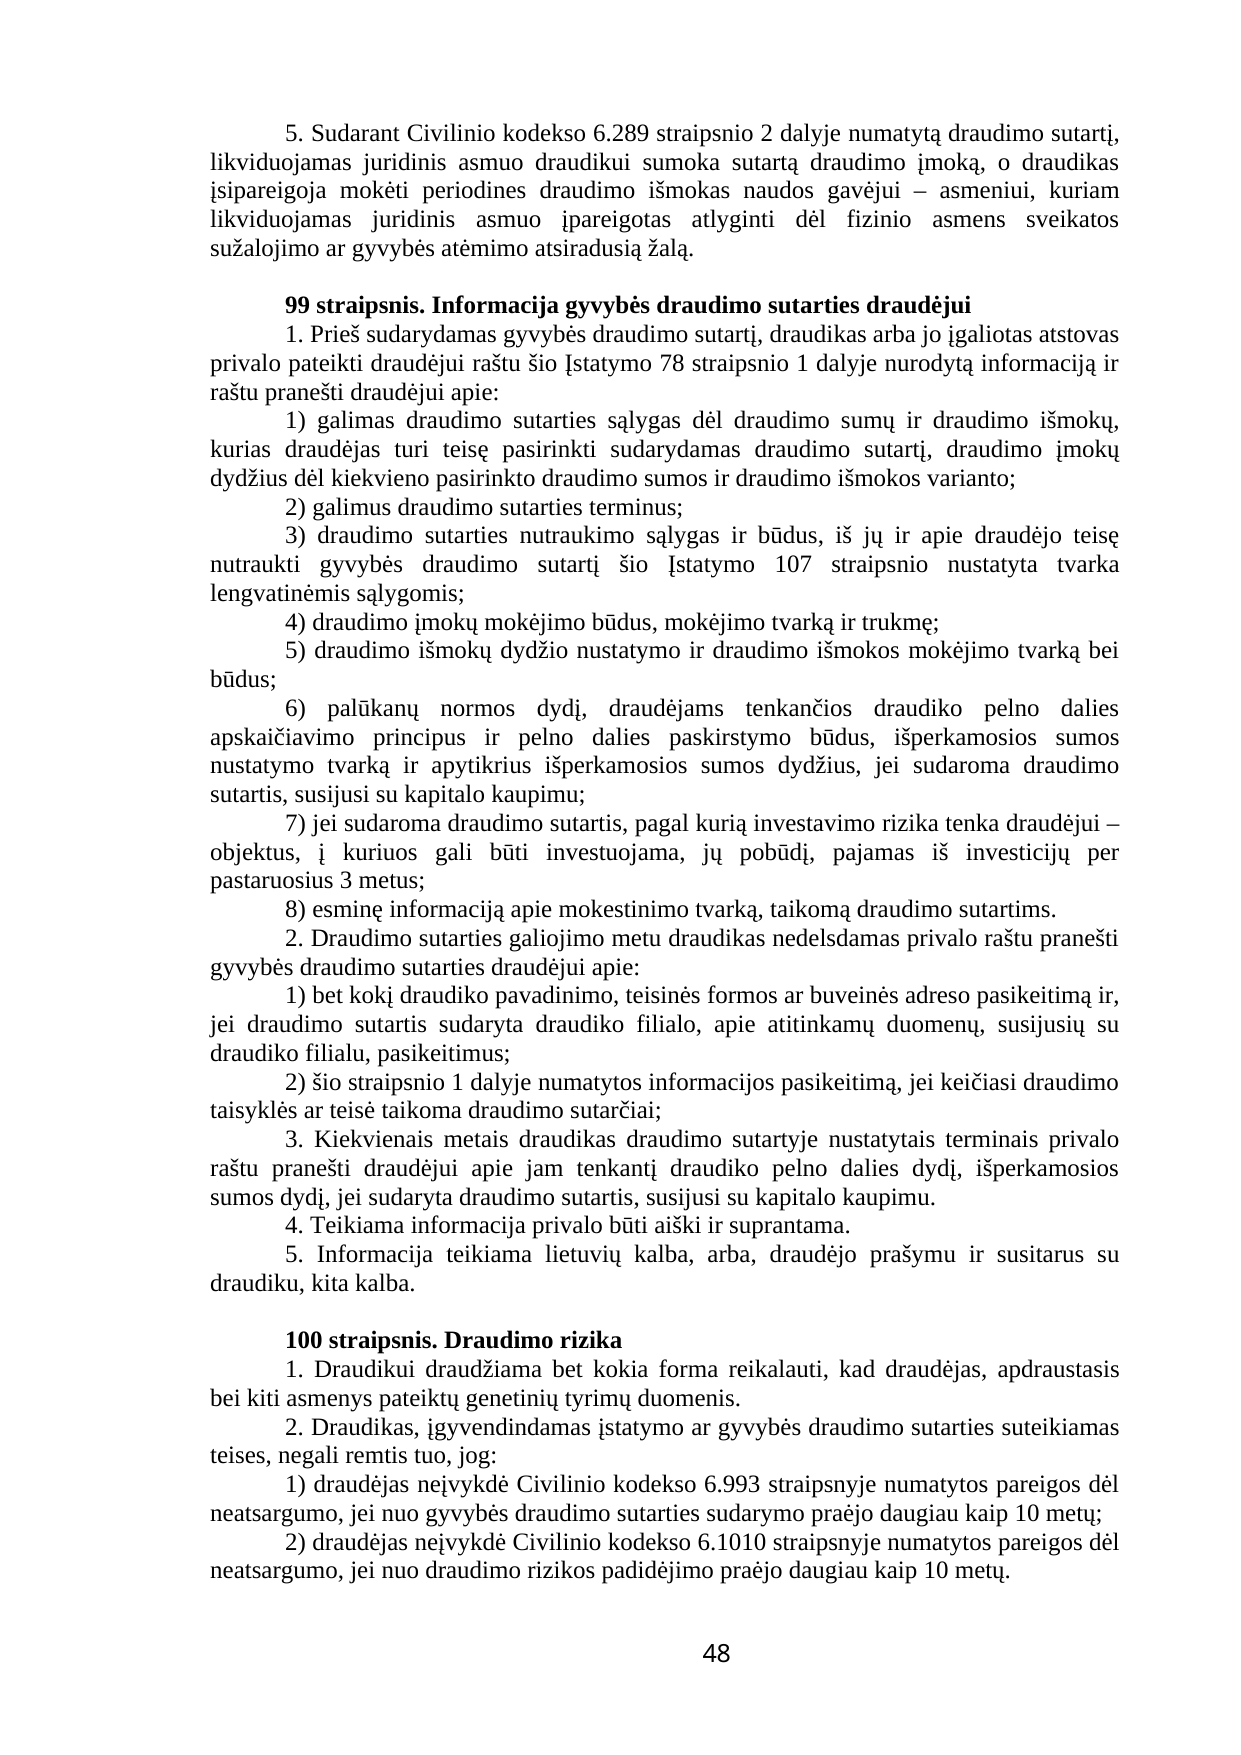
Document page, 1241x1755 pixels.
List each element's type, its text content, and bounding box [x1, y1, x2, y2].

text 2) šio straipsnio 1 dalyje numatytos informacijos pasikeitimą, jei keičiasi draudimo taisyklės ar teisė taikoma draudimo sutarčiai; [210, 1067, 1120, 1124]
text 7) jei sudaroma draudimo sutartis, pagal kurią investavimo rizika tenka draudėjui – objektus, į kuriuos gali būti investuojama, jų pobūdį, pajamas iš investicijų per pastaruosius 3 metus; [210, 808, 1120, 894]
text 8) esminę informaciją apie mokestinimo tvarką, taikomą draudimo sutartims. [210, 894, 1120, 923]
text 99 straipsnis. Informacija gyvybės draudimo sutarties draudėjui [210, 291, 1120, 319]
text 1) bet kokį draudiko pavadinimo, teisinės formos ar buveinės adreso pasikeitimą ir, jei draudimo sutartis sudaryta draudiko filialo, apie atitinkamų duomenų, susijusių su draudiko filialu, pasikeitimus; [210, 981, 1120, 1067]
text 1) galimas draudimo sutarties sąlygas dėl draudimo sumų ir draudimo išmokų, kurias draudėjas turi teisę pasirinkti sudarydamas draudimo sutartį, draudimo įmokų dydžius dėl kiekvieno pasirinkto draudimo sumos ir draudimo išmokos varianto; [210, 406, 1120, 492]
text 1. Draudikui draudžiama bet kokia forma reikalauti, kad draudėjas, apdraustasis bei kiti asmenys pateiktų genetinių tyrimų duomenis. [210, 1354, 1120, 1412]
text 3) draudimo sutarties nutraukimo sąlygas ir būdus, iš jų ir apie draudėjo teisę nutraukti gyvybės draudimo sutartį šio Įstatymo 107 straipsnio nustatyta tvarka lengvatinėmis sąlygomis; [210, 521, 1120, 607]
text 4. Teikiama informacija privalo būti aiški ir suprantama. [210, 1211, 1120, 1239]
text 5. Informacija teikiama lietuvių kalba, arba, draudėjo prašymu ir susitarus su draudiku, kita kalba. [210, 1239, 1120, 1297]
text 5. Sudarant Civilinio kodekso 6.289 straipsnio 2 dalyje numatytą draudimo sutartį, likviduojamas juridinis asmuo draudikui sumoka sutartą draudimo įmoką, o draudikas įsipareigoja mokėti periodines draudimo išmokas naudos gavėjui – asmeniui, kuriam likviduojamas juridinis asmuo įpareigotas atlyginti dėl fizinio asmens sveikatos sužalojimo ar gyvybės atėmimo atsiradusią žalą. [210, 118, 1120, 262]
text 2. Draudimo sutarties galiojimo metu draudikas nedelsdamas privalo raštu pranešti gyvybės draudimo sutarties draudėjui apie: [210, 923, 1120, 981]
text 2) draudėjas neįvykdė Civilinio kodekso 6.1010 straipsnyje numatytos pareigos dėl neatsargumo, jei nuo draudimo rizikos padidėjimo praėjo daugiau kaip 10 metų. [210, 1527, 1120, 1584]
text 2) galimus draudimo sutarties terminus; [210, 492, 1120, 521]
text 5) draudimo išmokų dydžio nustatymo ir draudimo išmokos mokėjimo tvarką bei būdus; [210, 636, 1120, 693]
text 2. Draudikas, įgyvendindamas įstatymo ar gyvybės draudimo sutarties suteikiamas teises, negali remtis tuo, jog: [210, 1412, 1120, 1469]
text 1) draudėjas neįvykdė Civilinio kodekso 6.993 straipsnyje numatytos pareigos dėl neatsargumo, jei nuo gyvybės draudimo sutarties sudarymo praėjo daugiau kaip 10 metų; [210, 1469, 1120, 1527]
text 4) draudimo įmokų mokėjimo būdus, mokėjimo tvarką ir trukmę; [210, 607, 1120, 636]
text 3. Kiekvienais metais draudikas draudimo sutartyje nustatytais terminais privalo raštu pranešti draudėjui apie jam tenkantį draudiko pelno dalies dydį, išperkamosios sumos dydį, jei sudaryta draudimo sutartis, susijusi su kapitalo kaupimu. [210, 1124, 1120, 1211]
text 100 straipsnis. Draudimo rizika [210, 1326, 1120, 1354]
text 1. Prieš sudarydamas gyvybės draudimo sutartį, draudikas arba jo įgaliotas atstovas privalo pateikti draudėjui raštu šio Įstatymo 78 straipsnio 1 dalyje nurodytą informaciją ir raštu pranešti draudėjui apie: [210, 319, 1120, 406]
text 6) palūkanų normos dydį, draudėjams tenkančios draudiko pelno dalies apskaičiavimo principus ir pelno dalies paskirstymo būdus, išperkamosios sumos nustatymo tvarką ir apytikrius išperkamosios sumos dydžius, jei sudaroma draudimo sutartis, susijusi su kapitalo kaupimu; [210, 693, 1120, 808]
